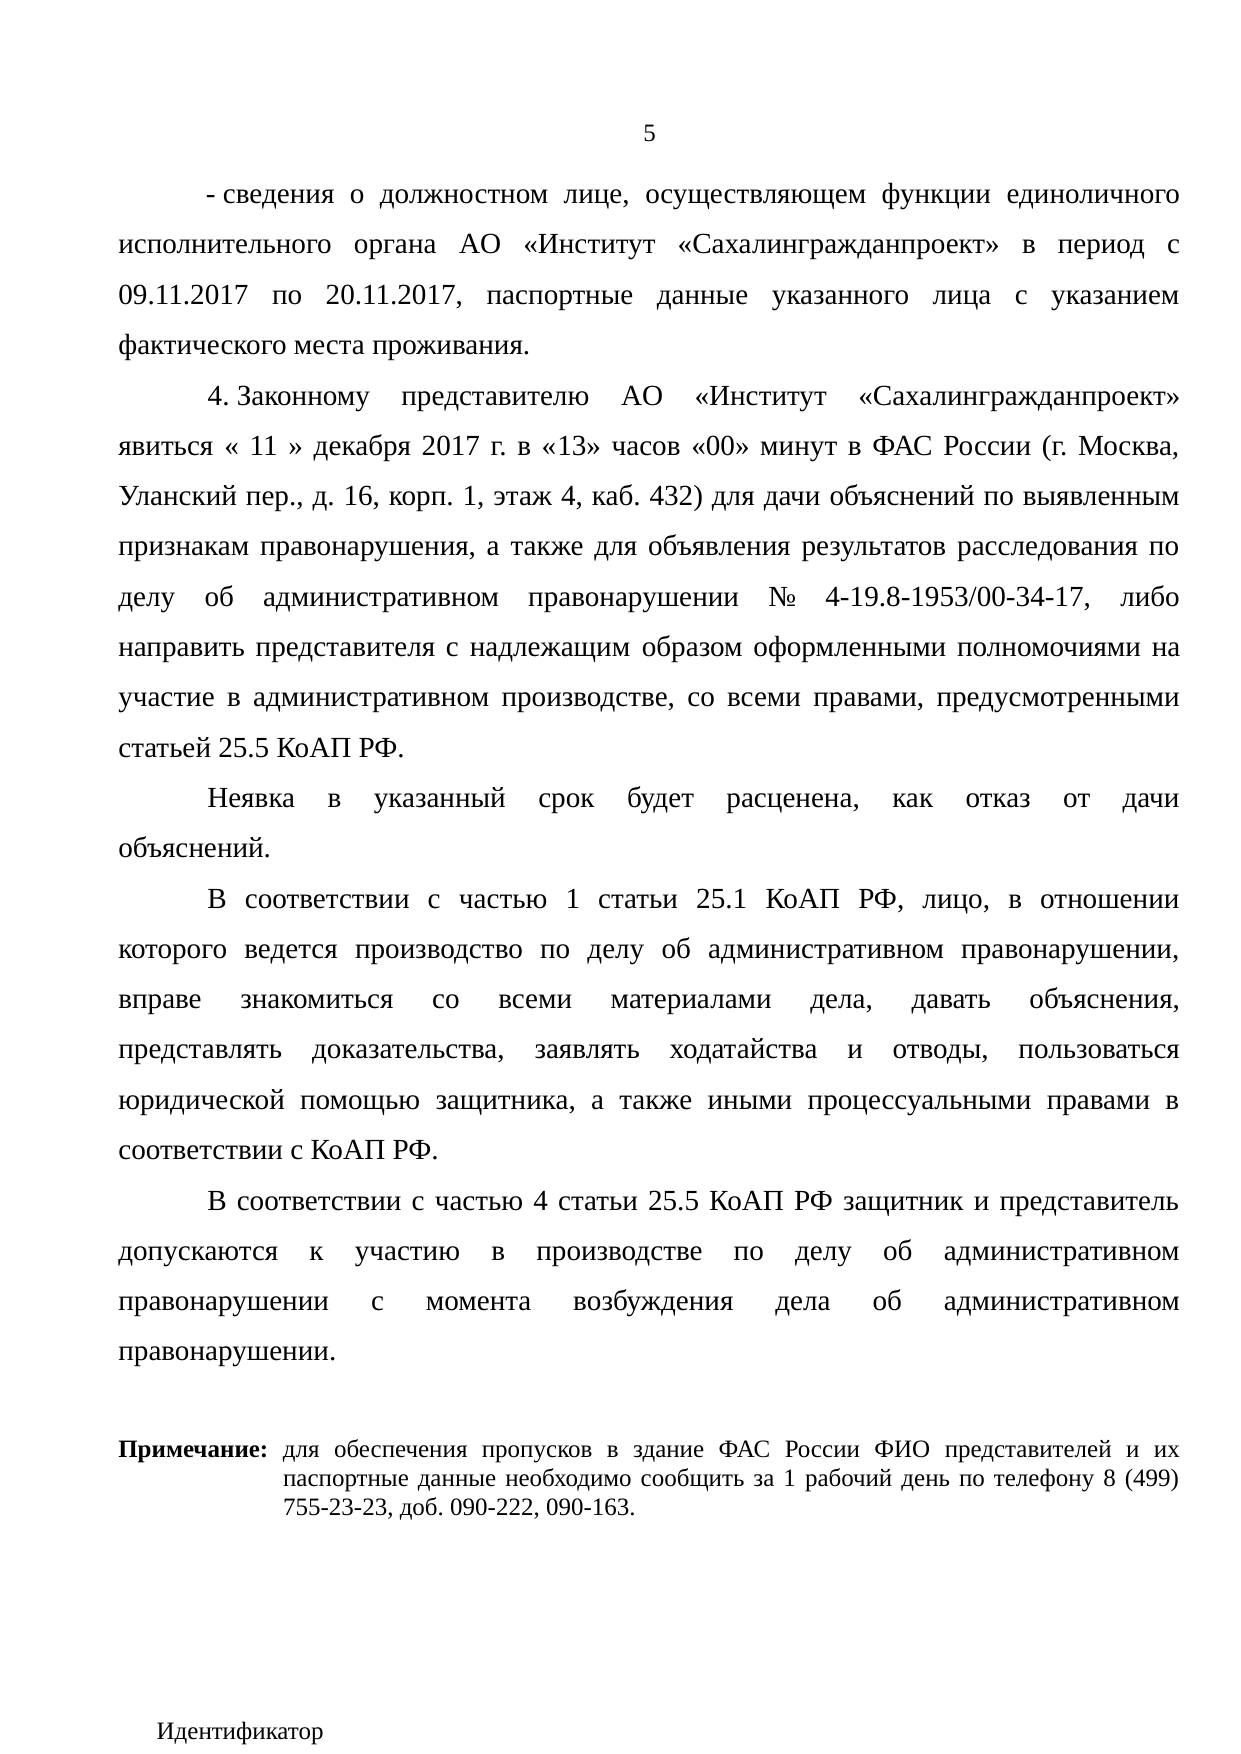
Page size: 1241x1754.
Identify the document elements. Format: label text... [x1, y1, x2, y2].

text - сведения о должностном лице, осуществляющем функции единоличного исполнительного органа АО «Институт «Сахалингражданпроект» в период с 09.11.2017 по 20.11.2017, паспортные данные указанного лица с указанием фактического места проживания. [118, 176, 1181, 361]
text В соответствии с частью 4 статьи 25.5 КоАП РФ защитник и представитель допускаются к участию в производстве по делу об административном правонарушении с момента возбуждения дела об административном правонарушении. [118, 1183, 1181, 1367]
text Неявка в указанный срок будет расценена, как отказ от дачи объяснений. [118, 780, 1181, 864]
text В соответствии с частью 1 статьи 25.1 КоАП РФ, лицо, в отношении которого ведется производство по делу об административном правонарушении, вправе знакомиться со всеми материалами дела, давать объяснения, представлять доказательства, заявлять ходатайства и отводы, пользоваться юридической помощью защитника, а также иными процессуальными правами в соответствии с КоАП РФ. [118, 881, 1181, 1166]
text Примечание: для обеспечения пропусков в здание ФАС России ФИО представителей и их паспортные данные необходимо сообщить за 1 рабочий день по телефону 8 (499) 755-23-23, доб. 090-222, 090-163. [118, 1434, 1181, 1520]
text 4. Законному представителю АО «Институт «Сахалингражданпроект» явиться « 11 » декабря 2017 г. в «13» часов «00» минут в ФАС России (г. Москва, Уланский пер., д. 16, корп. 1, этаж 4, каб. 432) для дачи объяснений по выявленным признакам правонарушения, а также для объявления результатов расследования по делу об административном правонарушении № 4-19.8-1953/00-34-17, либо направить представителя с надлежащим образом оформленными полномочиями на участие в административном производстве, со всеми правами, предусмотренными статьей 25.5 КоАП РФ. [118, 378, 1181, 763]
